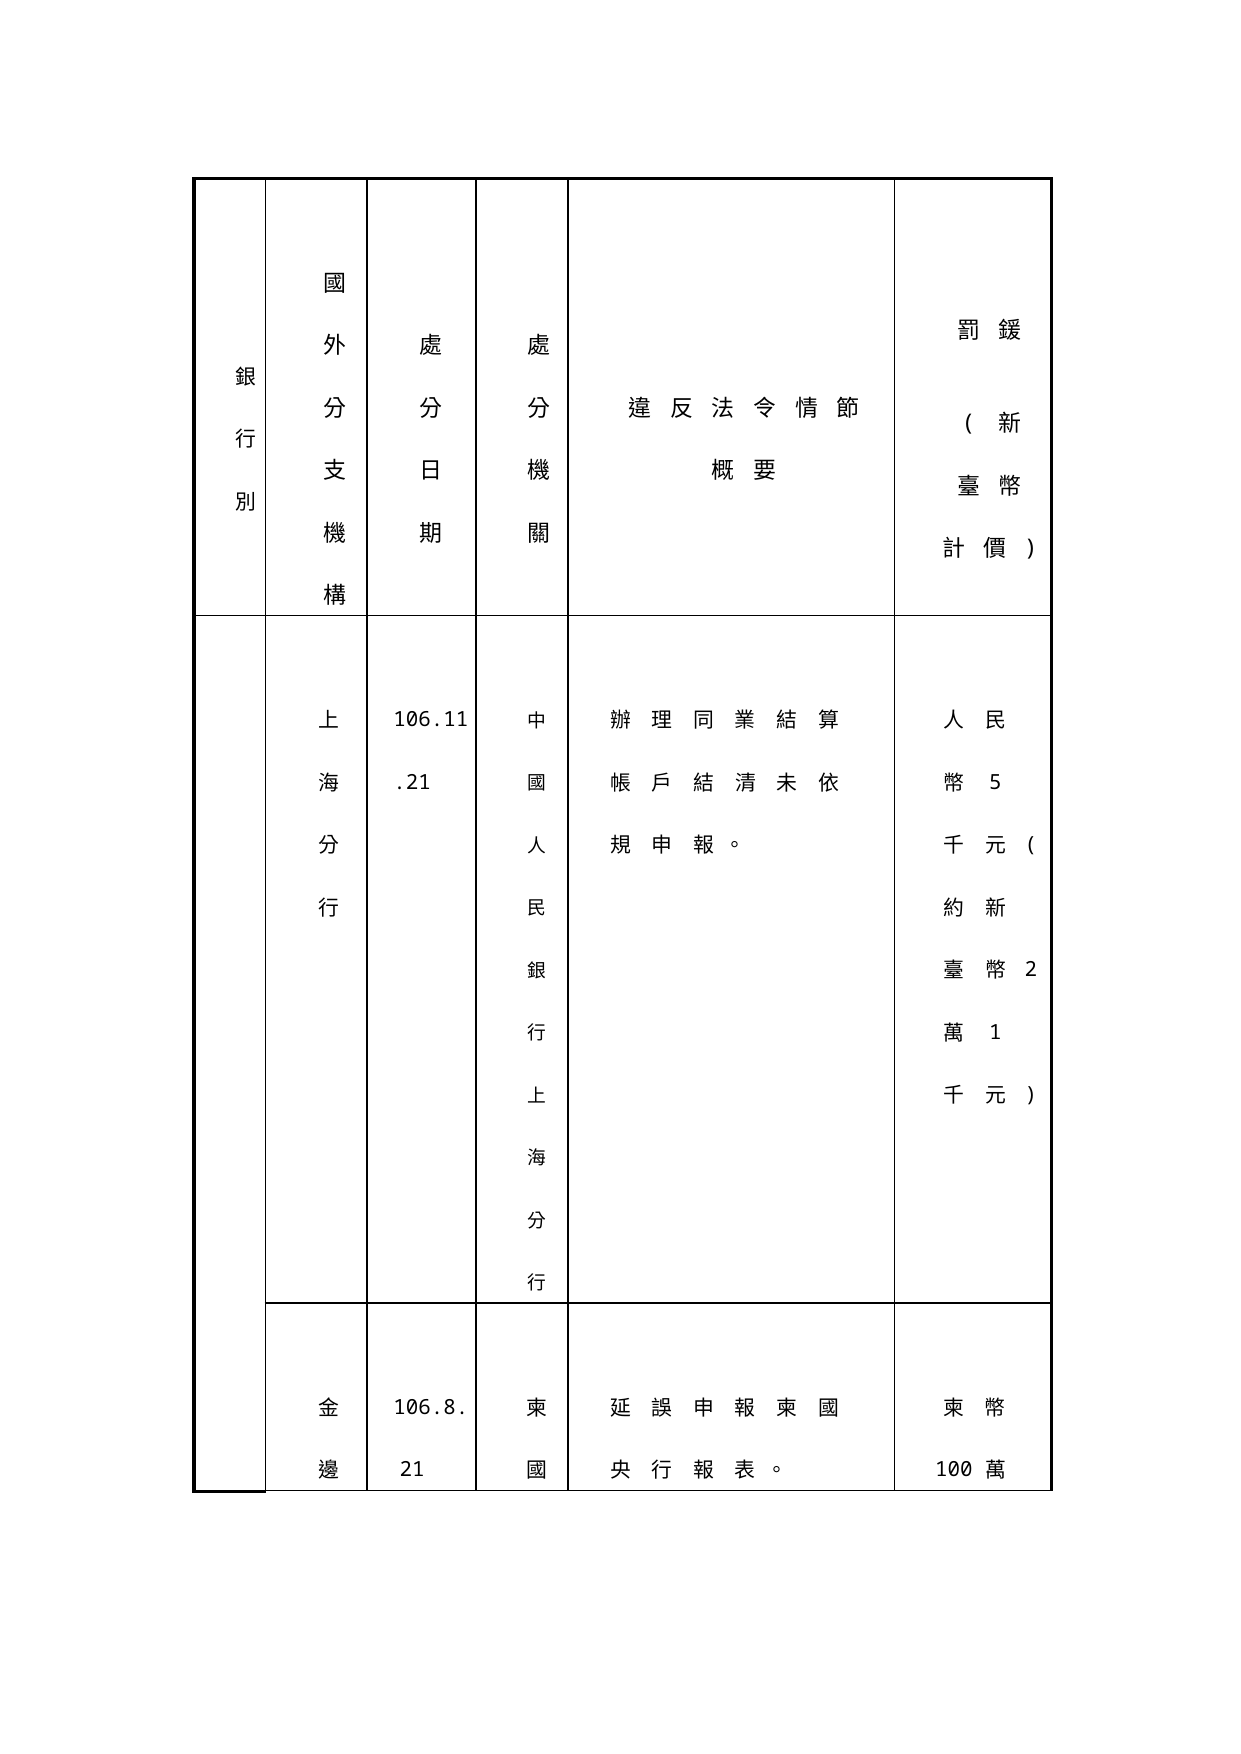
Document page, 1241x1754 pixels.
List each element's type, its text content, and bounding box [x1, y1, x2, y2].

table_header 國外分支機構 [266, 180, 366, 615]
table_cell 柬國 [477, 1304, 567, 1490]
table_cell [196, 616, 265, 1490]
table_cell 柬幣100萬 [895, 1304, 1050, 1490]
table_cell 中國人民銀行上海分行 [477, 616, 567, 1302]
table_header 處分 機關 [477, 180, 567, 615]
table_cell 金邊 [266, 1304, 366, 1490]
table_cell 辦理同業結算帳戶結清未依規申報。 [569, 616, 894, 1302]
table_cell 106.8.21 [368, 1304, 475, 1490]
table_cell 上海分行 [266, 616, 366, 1302]
table_cell 延誤申報柬國央行報表。 [569, 1304, 894, 1490]
table_cell 人民幣5千元(約新臺幣2萬1千元) [895, 616, 1050, 1302]
table_header 銀行別 [196, 180, 265, 615]
table_cell 106.11.21 [368, 616, 475, 1302]
table_header 處分日期 [368, 180, 475, 615]
table_header 違反法令情節概要 [569, 180, 894, 615]
table_header 罰鍰 (新臺幣計價) [895, 180, 1050, 615]
